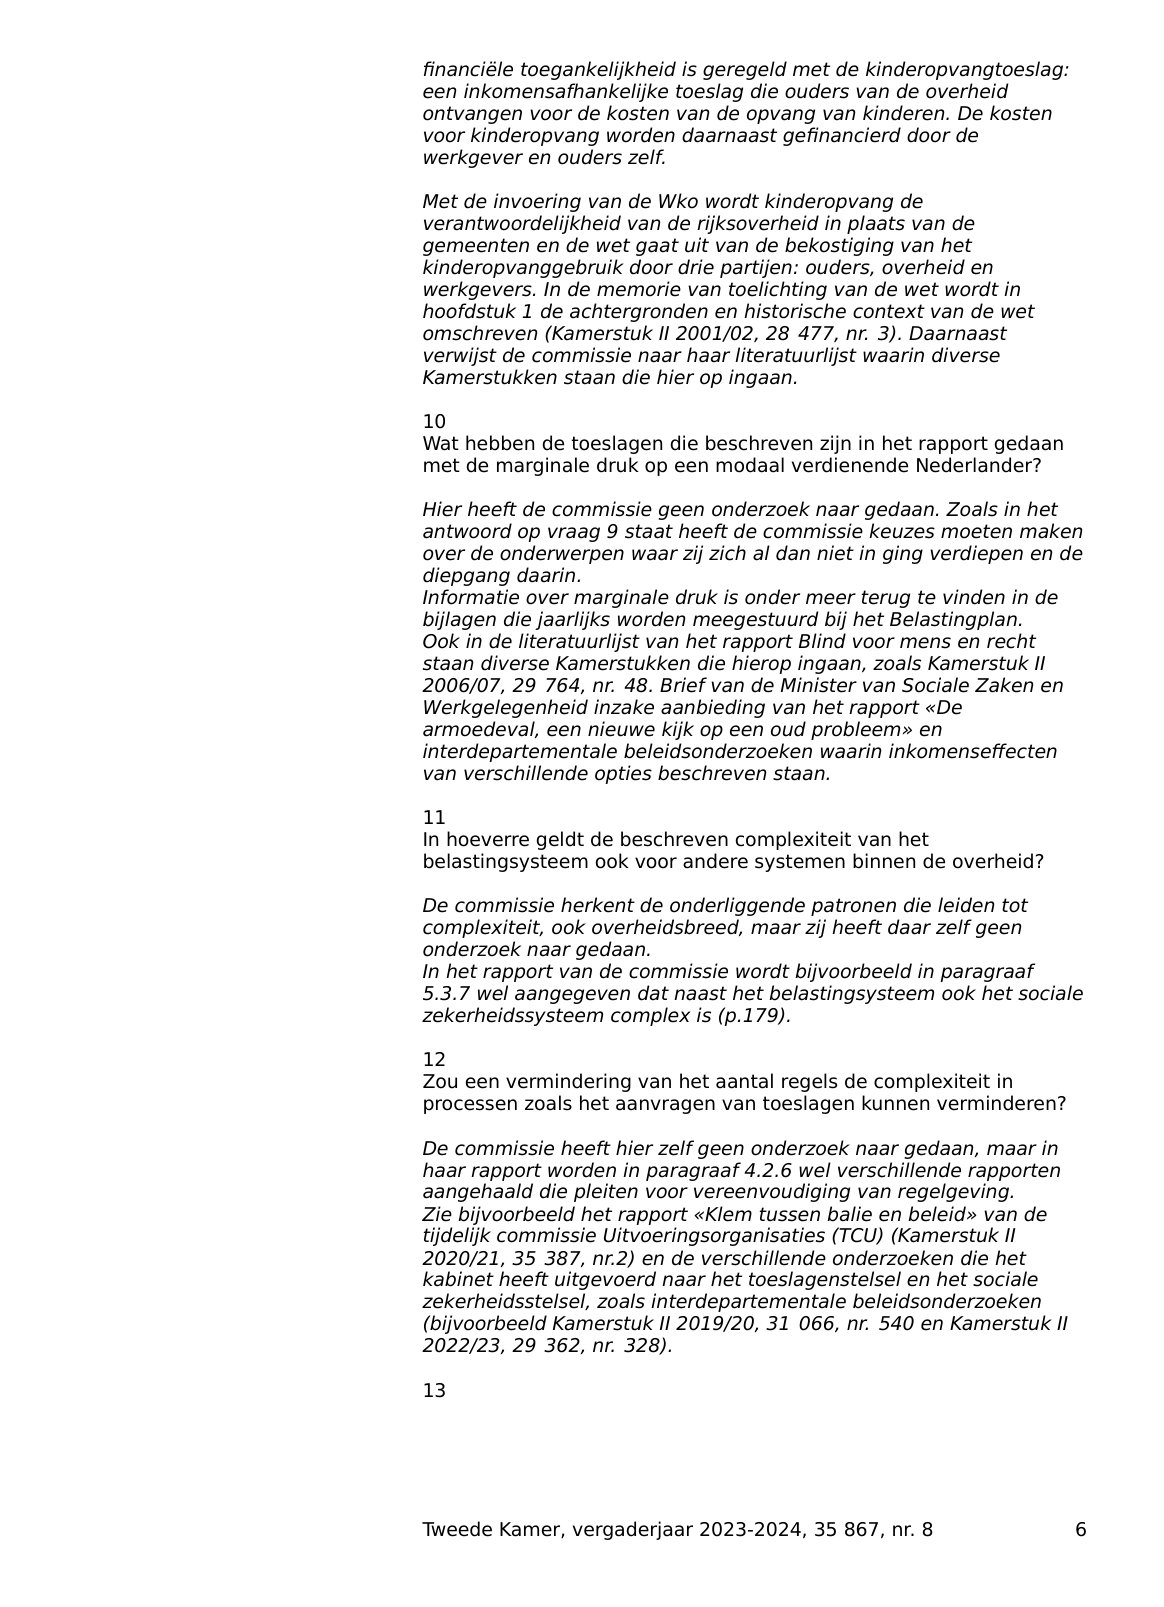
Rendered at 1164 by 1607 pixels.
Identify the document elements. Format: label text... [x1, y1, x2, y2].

text De commissie heeft hier zelf geen onderzoek naar gedaan, maar in haar rapport worden in paragraaf 4.2.6 wel verschillende rapporten aangehaald die pleiten voor vereenvoudiging van regelgeving. [422, 1137, 1087, 1203]
text Zou een vermindering van het aantal regels de complexiteit in processen zoals het aanvragen van toeslagen kunnen verminderen? [422, 1071, 1087, 1115]
text 10 [422, 411, 1087, 433]
text De commissie herkent de onderliggende patronen die leiden tot complexiteit, ook overheidsbreed, maar zij heeft daar zelf geen onderzoek naar gedaan. [422, 895, 1087, 961]
text In het rapport van de commissie wordt bijvoorbeeld in paragraaf 5.3.7 wel aangegeven dat naast het belastingsysteem ook het sociale zekerheidssysteem complex is (p.179). [422, 961, 1087, 1027]
text Wat hebben de toeslagen die beschreven zijn in het rapport gedaan met de marginale druk op een modaal verdienende Nederlander? [422, 433, 1087, 477]
text 13 [422, 1379, 1087, 1401]
text Met de invoering van de Wko wordt kinderopvang de verantwoordelijkheid van de rijksoverheid in plaats van de gemeenten en de wet gaat uit van de bekostiging van het kinderopvanggebruik door drie partijen: ouders, overheid en werkgevers. In de memorie van toelichting van de wet wordt in hoofdstuk 1 de achtergronden en historische context van de wet omschreven (Kamerstuk II 2001/02, 28 477, nr. 3). Daarnaast verwijst de commissie naar haar literatuurlijst waarin diverse Kamerstukken staan die hier op ingaan. [422, 191, 1087, 389]
text In hoeverre geldt de beschreven complexiteit van het belastingsysteem ook voor andere systemen binnen de overheid? [422, 829, 1087, 873]
text Hier heeft de commissie geen onderzoek naar gedaan. Zoals in het antwoord op vraag 9 staat heeft de commissie keuzes moeten maken over de onderwerpen waar zij zich al dan niet in ging verdiepen en de diepgang daarin. [422, 499, 1087, 587]
text Ook in de literatuurlijst van het rapport Blind voor mens en recht staan diverse Kamerstukken die hierop ingaan, zoals Kamerstuk II 2006/07, 29 764, nr. 48. Brief van de Minister van Sociale Zaken en Werkgelegenheid inzake aanbieding van het rapport «De armoedeval, een nieuwe kijk op een oud probleem» en interdepartementale beleidsonderzoeken waarin inkomenseffecten van verschillende opties beschreven staan. [422, 631, 1087, 785]
text 12 [422, 1049, 1087, 1071]
text Informatie over marginale druk is onder meer terug te vinden in de bijlagen die jaarlijks worden meegestuurd bij het Belastingplan. [422, 587, 1087, 631]
text 11 [422, 807, 1087, 829]
text financiële toegankelijkheid is geregeld met de kinderopvangtoeslag: een inkomensafhankelijke toeslag die ouders van de overheid ontvangen voor de kosten van de opvang van kinderen. De kosten voor kinderopvang worden daarnaast gefinancierd door de werkgever en ouders zelf. [422, 59, 1087, 169]
text Zie bijvoorbeeld het rapport «Klem tussen balie en beleid» van de tijdelijk commissie Uitvoeringsorganisaties (TCU) (Kamerstuk II 2020/21, 35 387, nr.2) en de verschillende onderzoeken die het kabinet heeft uitgevoerd naar het toeslagenstelsel en het sociale zekerheidsstelsel, zoals interdepartementale beleidsonderzoeken (bijvoorbeeld Kamerstuk II 2019/20, 31 066, nr. 540 en Kamerstuk II 2022/23, 29 362, nr. 328). [422, 1203, 1087, 1357]
